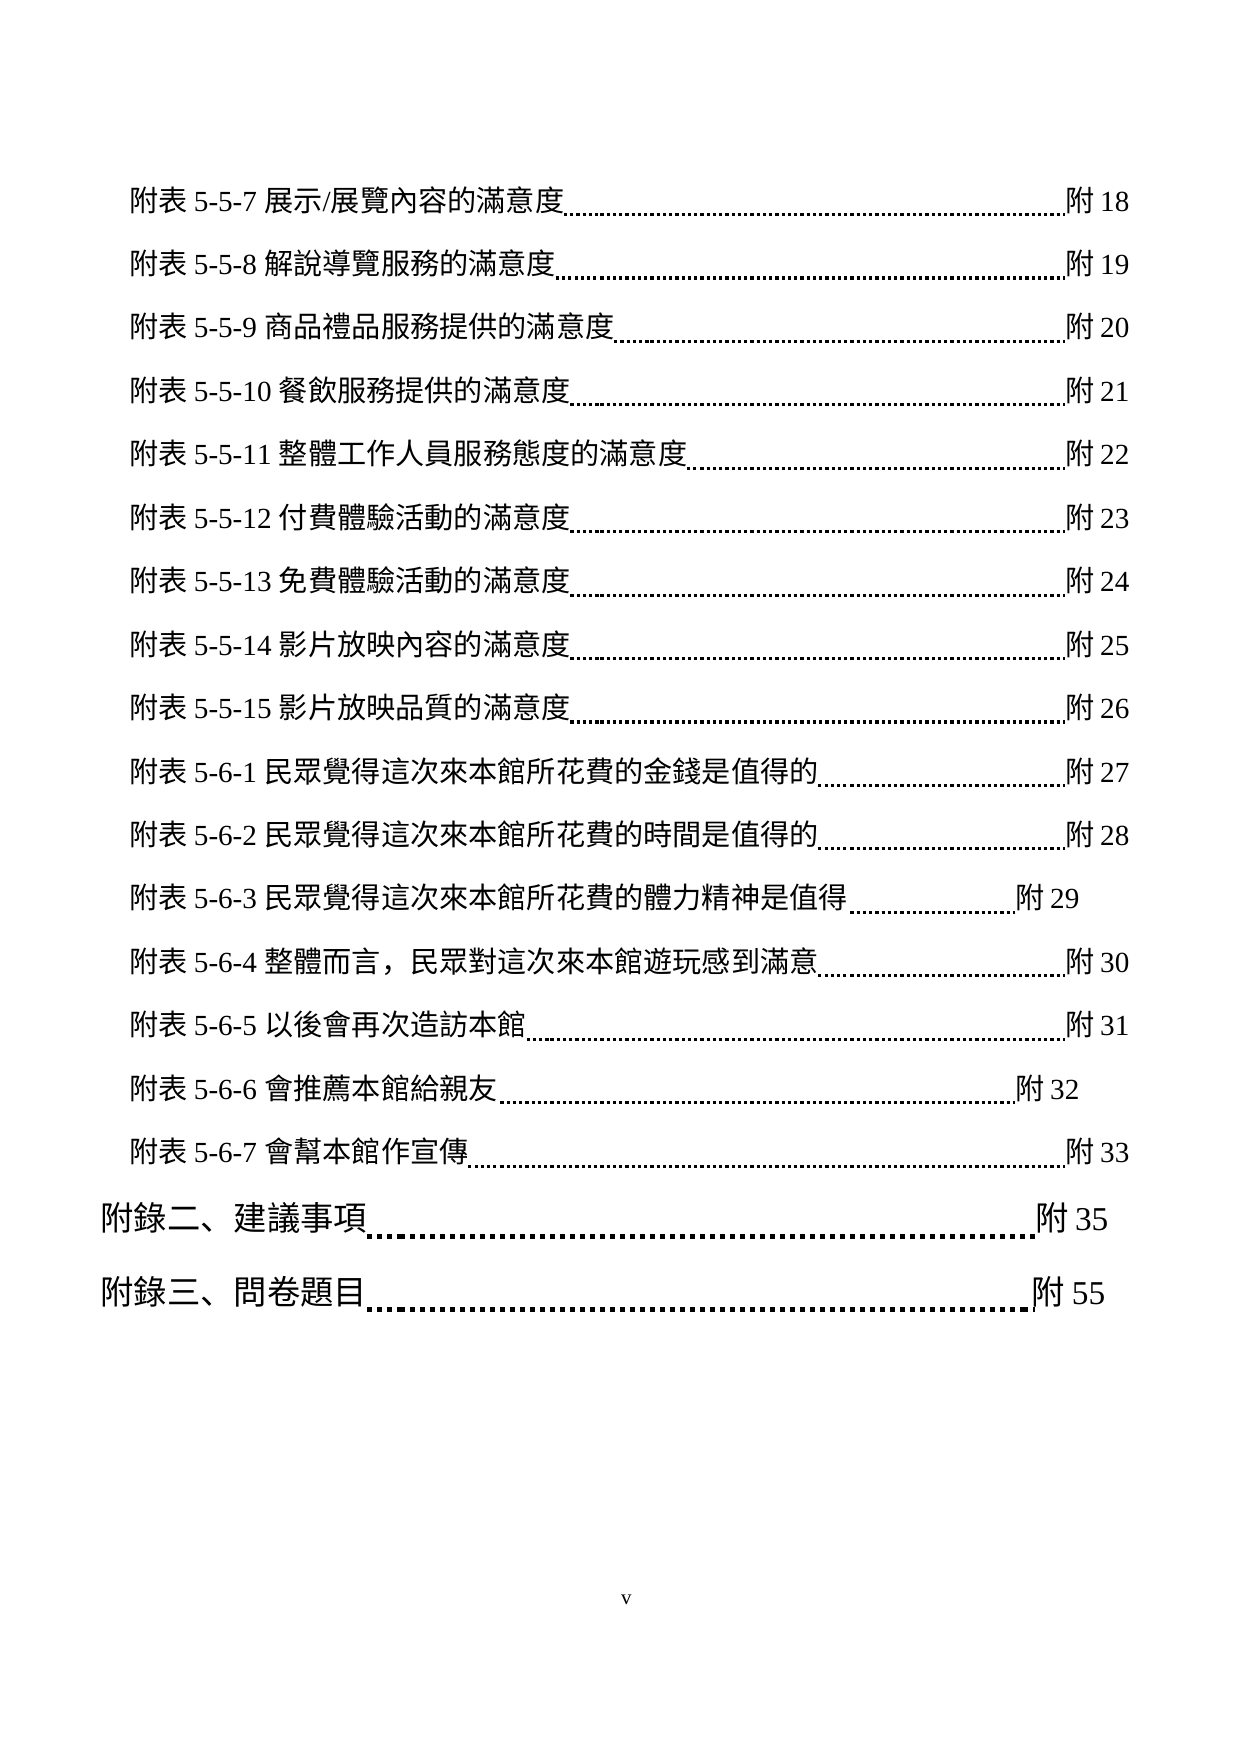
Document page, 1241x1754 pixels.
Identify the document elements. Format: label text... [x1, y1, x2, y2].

text 附表5-5-8 解說導覽服務的滿意度 附19 [100, 241, 1152, 283]
text 附表5-6-3 民眾覺得這次來本館所花費的體力精神是值得 附29 [100, 875, 1152, 917]
text 附表5-6-1 民眾覺得這次來本館所花費的金錢是值得的 附27 [100, 748, 1152, 790]
text 附表5-5-10 餐飲服務提供的滿意度 附21 [100, 367, 1152, 410]
text 附表5-6-5 以後會再次造訪本館 附31 [100, 1002, 1152, 1044]
text 附表5-6-6 會推薦本館給親友 附32 [100, 1065, 1152, 1108]
text 附表5-5-7 展示/展覽內容的滿意度 附18 [100, 177, 1152, 219]
text 附表5-5-15 影片放映品質的滿意度 附26 [100, 685, 1152, 727]
text 附表5-5-11 整體工作人員服務態度的滿意度 附22 [100, 431, 1152, 473]
text 附表5-5-13 免費體驗活動的滿意度 附24 [100, 558, 1152, 600]
text 附錄二、建議事項 附35 [100, 1192, 1152, 1240]
text 附表5-5-12 付費體驗活動的滿意度 附23 [100, 494, 1152, 537]
text 附表5-5-14 影片放映內容的滿意度 附25 [100, 621, 1152, 663]
text 附表5-6-2 民眾覺得這次來本館所花費的時間是值得的 附28 [100, 812, 1152, 854]
text 附表5-5-9 商品禮品服務提供的滿意度 附20 [100, 304, 1152, 346]
text 附表5-6-7 會幫本館作宣傳 附33 [100, 1129, 1152, 1171]
text 附錄三、問卷題目 附55 [100, 1266, 1152, 1314]
text 附表5-6-4 整體而言，民眾對這次來本館遊玩感到滿意 附30 [100, 938, 1152, 981]
